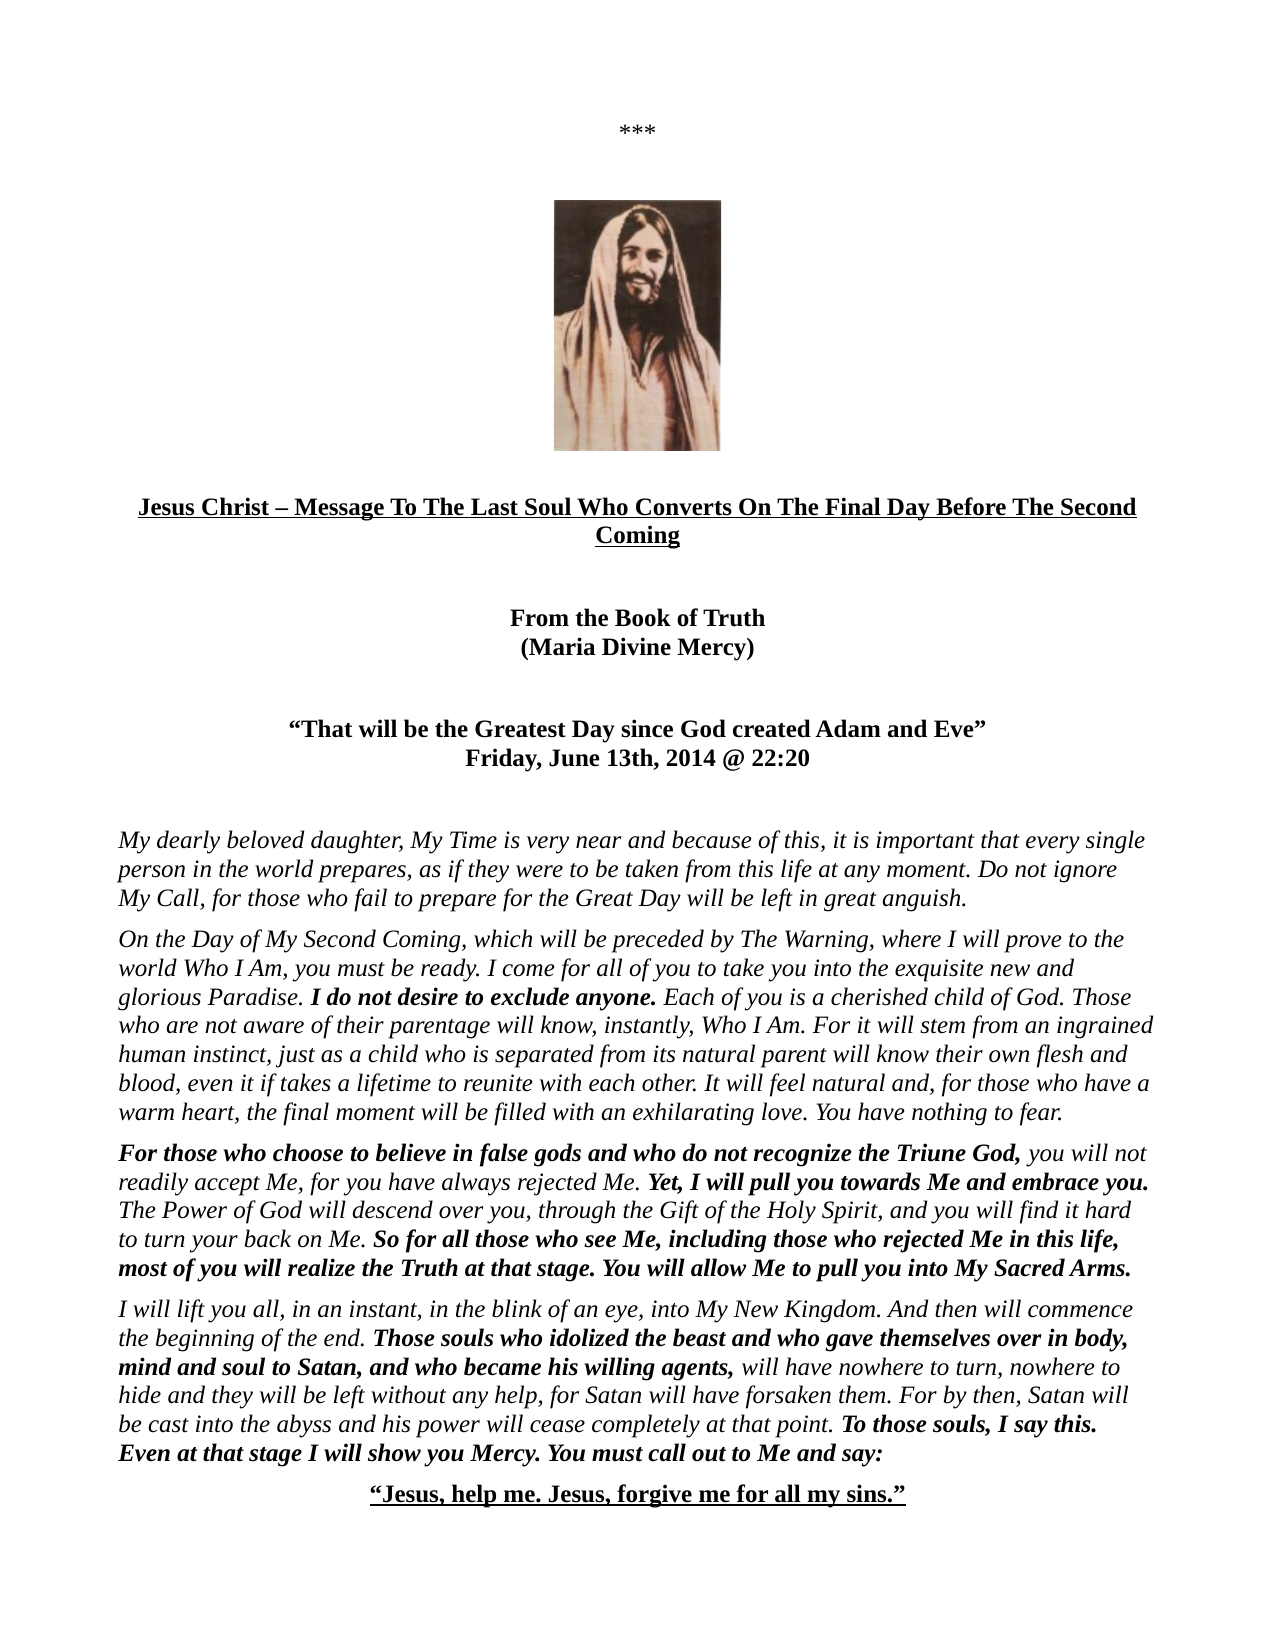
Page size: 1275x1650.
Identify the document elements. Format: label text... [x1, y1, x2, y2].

text I will lift you all, in an instant, in the blink of an eye, into My New Kingdom. And then will commence the beginning of the end. Those souls who idolized the beast and who gave themselves over in body, mind and soul to Satan, and who became his willing agents, will have nowhere to turn, nowhere to hide and they will be left without any help, for Satan will have forsaken them. For by then, Satan will be cast into the abyss and his power will cease completely at that point. To those souls, I say this. Even at that stage I will show you Mercy. You must call out to Me and say: [118, 1294, 1157, 1467]
text On the Day of My Second Coming, which will be preceded by The Warning, where I will prove to the world Who I Am, you must be ready. I come for all of you to take you into the exquisite new and glorious Paradise. I do not desire to exclude anyone. Each of you is a cherished child of God. Those who are not aware of their parentage will know, instantly, Who I Am. For it will stem from an ingrained human instinct, just as a child who is separated from its natural parent will know their own flesh and blood, even it if takes a lifetime to reunite with each other. It will feel natural and, for those who have a warm heart, the final moment will be filled with an exhilarating love. You have nothing to fear. [118, 924, 1157, 1126]
text From the Book of Truth (Maria Divine Mercy) [118, 603, 1157, 661]
text “That will be the Greatest Day since God created Adam and Eve” Friday, June 13th, 2014 @ 22:20 [118, 714, 1157, 772]
text “Jesus, help me. Jesus, forgive me for all my sins.” [118, 1479, 1157, 1508]
picture [553, 200, 722, 451]
text My dearly beloved daughter, My Time is very near and because of this, it is important that every single person in the world prepares, as if they were to be taken from this life at any moment. Do not ignore My Call, for those who fail to prepare for the Great Day will be left in great anguish. [118, 826, 1157, 912]
text Jesus Christ – Message To The Last Soul Who Converts On The Final Day Before The Second Coming [118, 492, 1157, 549]
text *** [118, 118, 1157, 147]
text For those who choose to believe in false gods and who do not recognize the Triune God, you will not readily accept Me, for you have always rejected Me. Yet, I will pull you towards Me and embrace you. The Power of God will descend over you, through the Gift of the Holy Spirit, and you will find it hard to turn your back on Me. So for all those who see Me, including those who rejected Me in this life, most of you will realize the Truth at that stage. You will allow Me to pull you into My Sacred Arms. [118, 1138, 1157, 1282]
